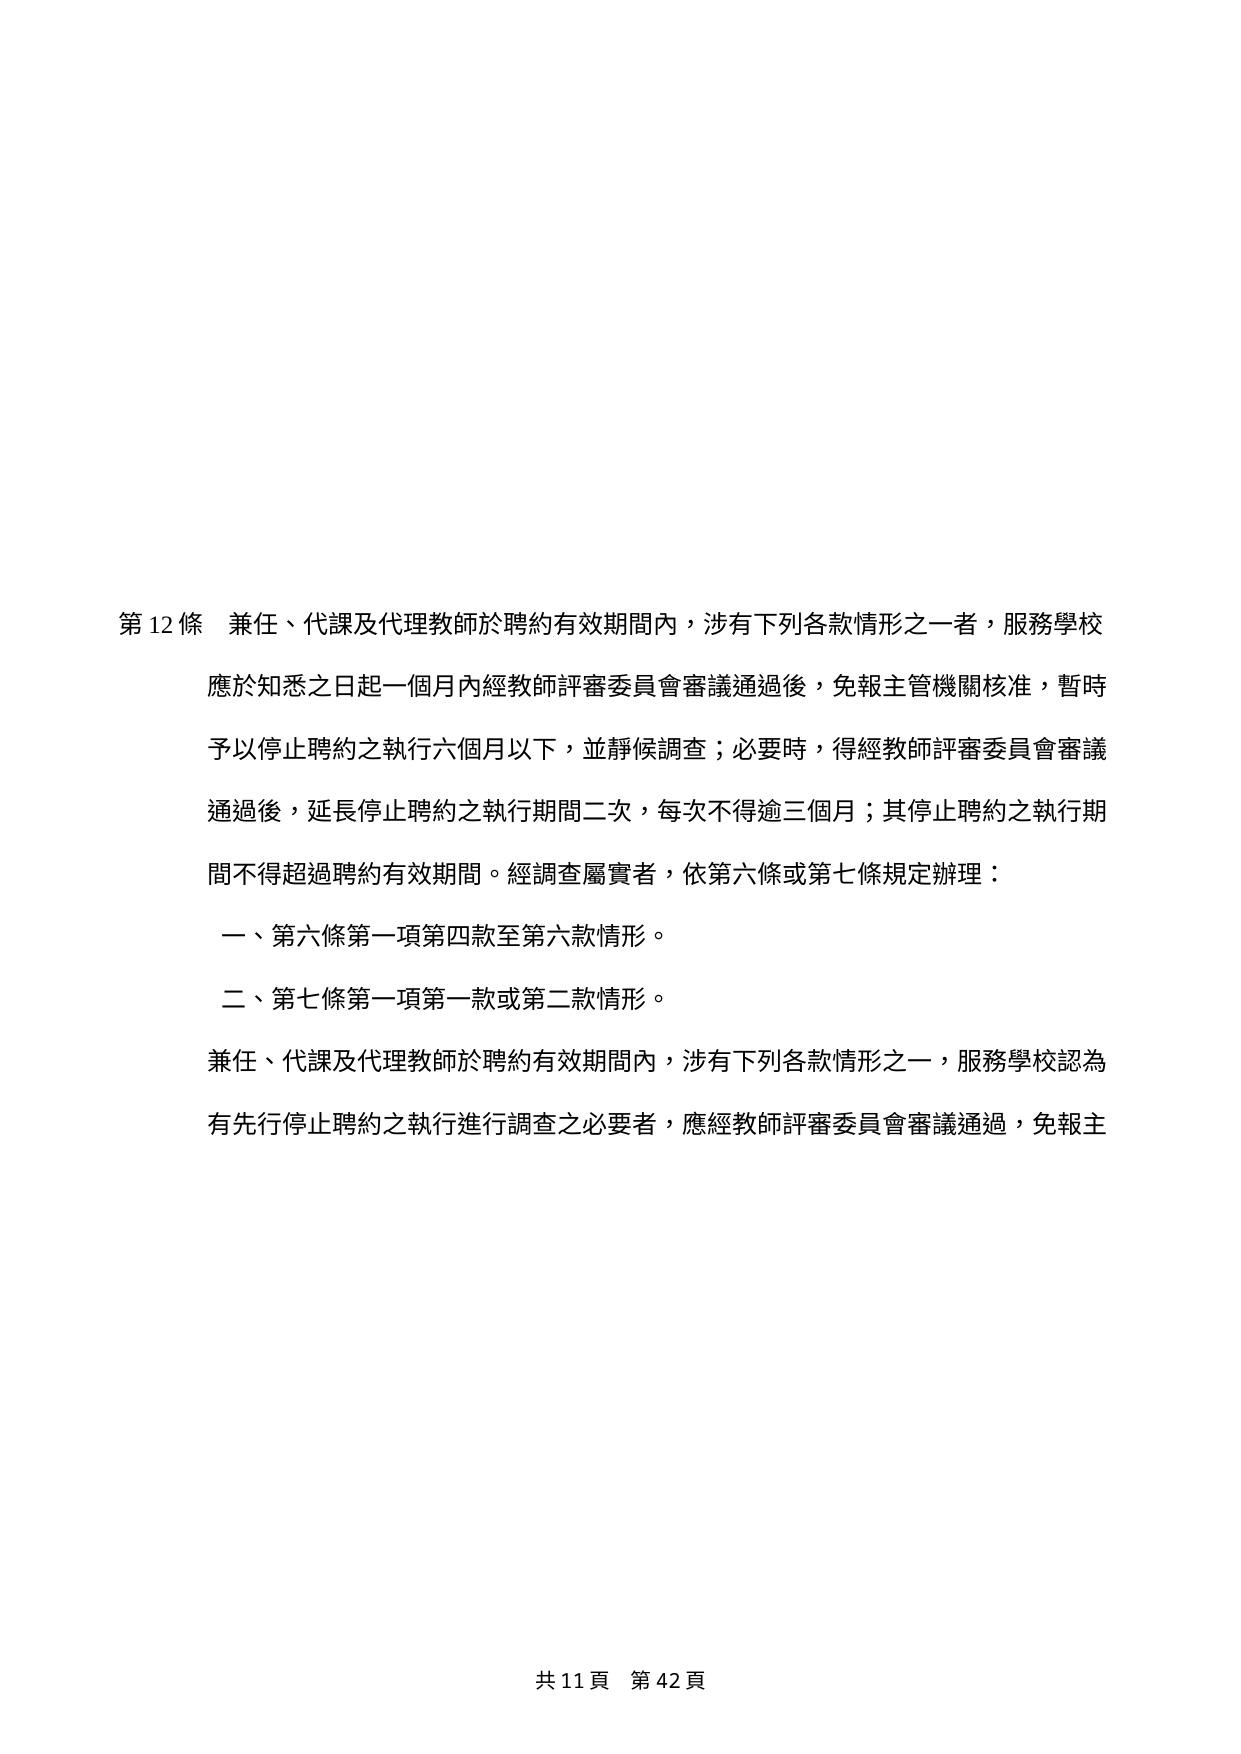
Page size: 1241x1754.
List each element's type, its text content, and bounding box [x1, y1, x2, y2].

text 二、第七條第一項第一款或第二款情形。 [207, 956, 1122, 1018]
text 第12條 兼任、代課及代理教師於聘約有效期間內，涉有下列各款情形之一者，服務學校應於知悉之日起一個月內經教師評審委員會審議通過後，免報主管機關核准，暫時予以停止聘約之執行六個月以下，並靜候調查；必要時，得經教師評審委員會審議通過後，延長停止聘約之執行期間二次，每次不得逾三個月；其停止聘約之執行期間不得超過聘約有效期間。經調查屬實者，依第六條或第七條規定辦理： [118, 581, 1122, 893]
text 一、第六條第一項第四款至第六款情形。 [207, 893, 1122, 956]
text 兼任、代課及代理教師於聘約有效期間內，涉有下列各款情形之一，服務學校認為有先行停止聘約之執行進行調查之必要者，應經教師評審委員會審議通過，免報主 [207, 1018, 1122, 1143]
